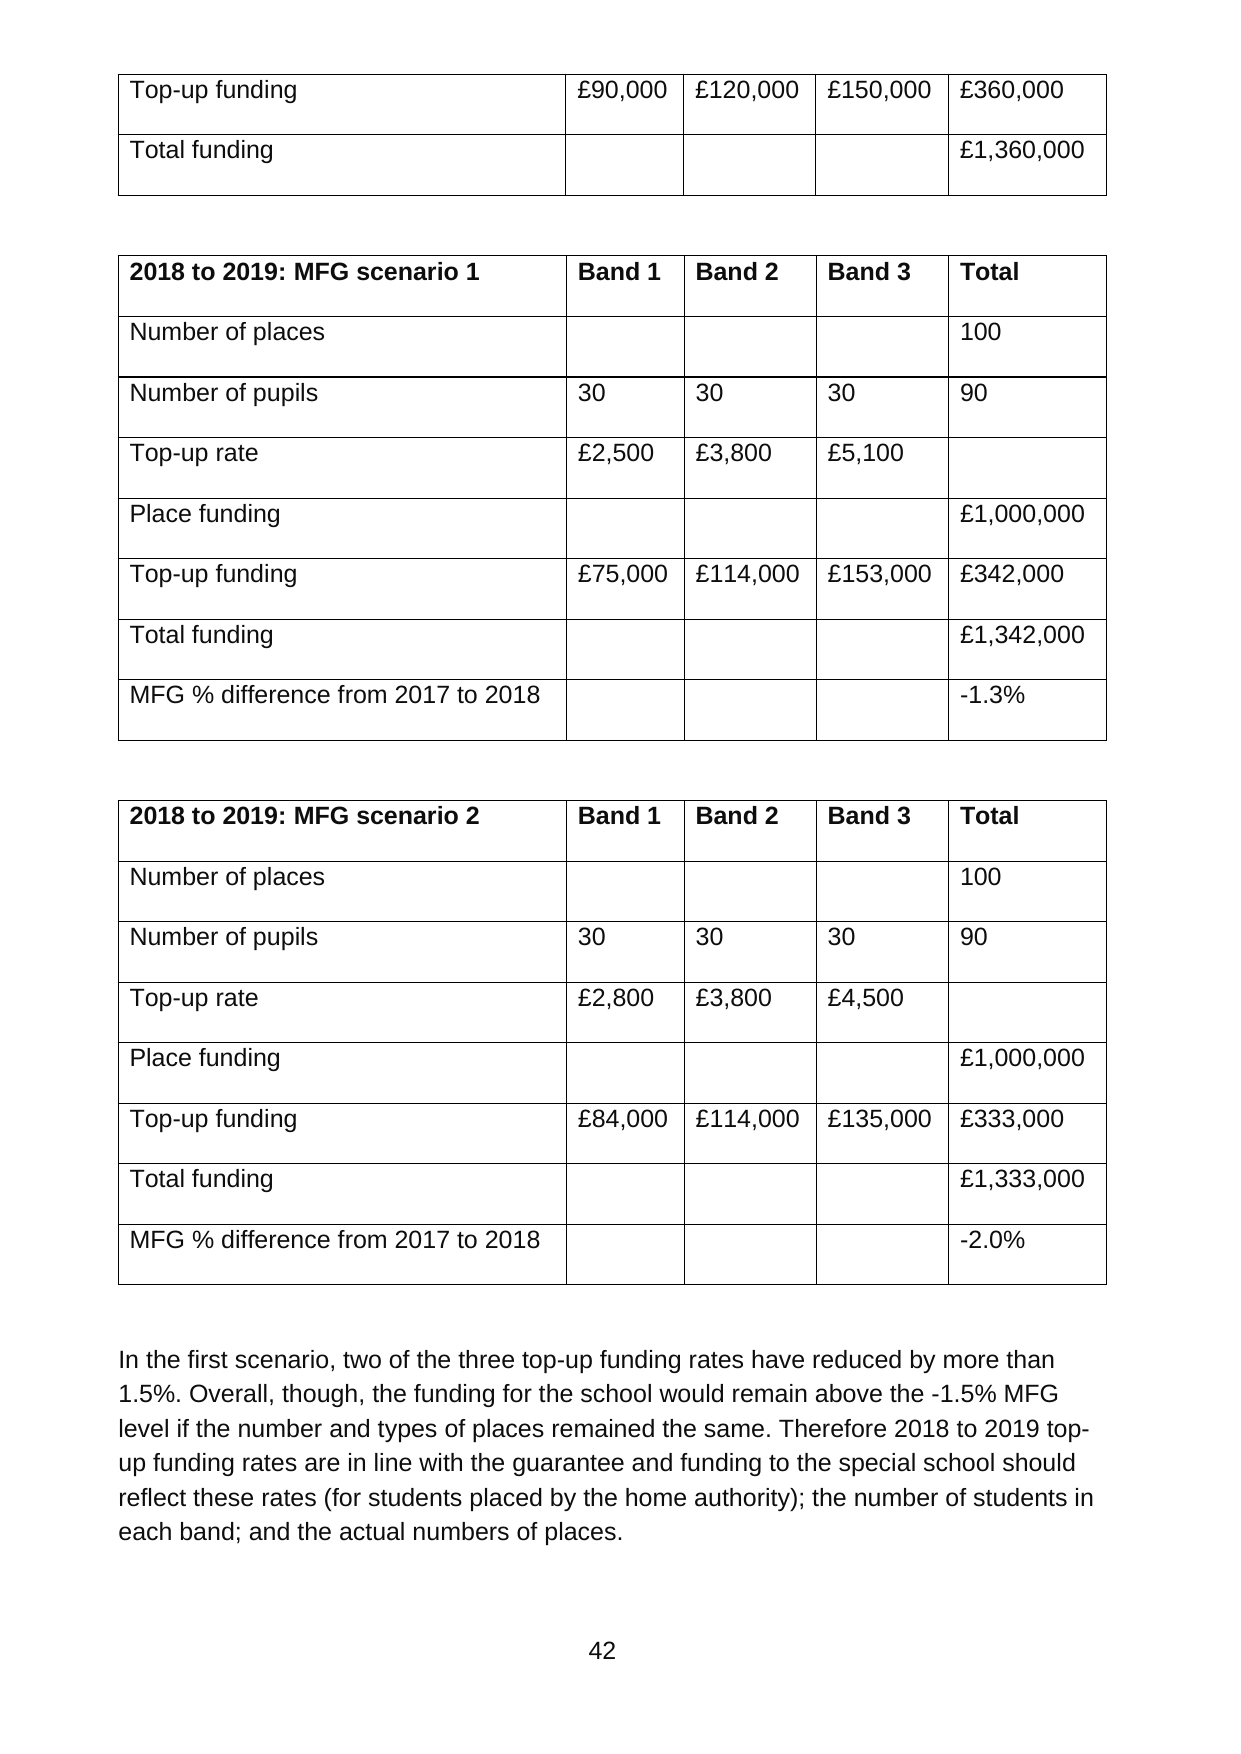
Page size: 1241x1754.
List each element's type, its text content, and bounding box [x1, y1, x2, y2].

table_cell £120,000 [684, 75, 815, 134]
table_header Band 1 [567, 801, 684, 861]
table_header Band 1 [567, 256, 684, 316]
table_cell Top-up funding [119, 75, 565, 134]
table_cell Number of pupils [119, 378, 566, 437]
table_header Band 2 [685, 801, 816, 861]
table_cell [817, 317, 948, 376]
table_header Total [949, 256, 1106, 316]
table_cell £2,800 [567, 983, 684, 1042]
table_cell Place funding [119, 1043, 566, 1103]
table_cell Number of places [119, 317, 566, 376]
table_cell 100 [949, 862, 1106, 921]
table_cell [685, 680, 816, 739]
table_header 2018 to 2019: MFG scenario 1 [119, 256, 566, 316]
table_cell Total funding [119, 135, 565, 195]
table_header Band 3 [817, 256, 948, 316]
text In the first scenario, two of the three top-up funding rates have reduced by more than 1.5%. Overall, though, the funding for the school would remain above the -1.5% MFG level if the number and types of places remained the same. Therefore 2018 to 2019 top-up funding rates are in line with the guarantee and funding to the special school should reflect these rates (for students placed by the home authority); the number of students in each band; and the actual numbers of places. [118, 1345, 1107, 1546]
table_cell 30 [817, 922, 948, 982]
table_cell £1,000,000 [949, 1043, 1106, 1103]
table_cell MFG % difference from 2017 to 2018 [119, 1225, 566, 1284]
table_cell [817, 1043, 948, 1103]
table_cell 30 [817, 378, 948, 437]
table_cell [684, 135, 815, 195]
table_cell £150,000 [816, 75, 948, 134]
table_cell MFG % difference from 2017 to 2018 [119, 680, 566, 739]
table_cell [685, 620, 816, 679]
table_header Band 3 [817, 801, 948, 861]
table_cell 30 [567, 378, 684, 437]
table_cell £3,800 [685, 438, 816, 497]
table_cell £333,000 [949, 1104, 1106, 1163]
table_header 2018 to 2019: MFG scenario 2 [119, 801, 566, 861]
table_cell Top-up funding [119, 559, 566, 618]
table_cell [567, 1043, 684, 1103]
table_cell [567, 620, 684, 679]
table_cell -2.0% [949, 1225, 1106, 1284]
table_cell £114,000 [685, 559, 816, 618]
table_cell 90 [949, 378, 1106, 437]
table_cell [685, 1043, 816, 1103]
table_cell £4,500 [817, 983, 948, 1042]
table_cell £1,360,000 [949, 135, 1106, 195]
table_cell 30 [685, 378, 816, 437]
table_cell Total funding [119, 1164, 566, 1224]
table_cell [567, 1225, 684, 1284]
table_cell Number of pupils [119, 922, 566, 982]
table_cell Place funding [119, 499, 566, 558]
table_cell [817, 499, 948, 558]
table_cell [817, 680, 948, 739]
table_cell [567, 317, 684, 376]
table_cell [816, 135, 948, 195]
table_header Band 2 [685, 256, 816, 316]
table_cell Top-up rate [119, 438, 566, 497]
table_cell [685, 1225, 816, 1284]
table_cell £114,000 [685, 1104, 816, 1163]
table_cell [949, 983, 1106, 1042]
table_cell £84,000 [567, 1104, 684, 1163]
table_cell [685, 862, 816, 921]
table_cell [567, 680, 684, 739]
table_cell Total funding [119, 620, 566, 679]
table_cell 30 [685, 922, 816, 982]
table_cell -1.3% [949, 680, 1106, 739]
table_cell £2,500 [567, 438, 684, 497]
table_cell 30 [567, 922, 684, 982]
table_cell £75,000 [567, 559, 684, 618]
table_cell £342,000 [949, 559, 1106, 618]
table_cell £3,800 [685, 983, 816, 1042]
table_cell Top-up rate [119, 983, 566, 1042]
table_cell £1,000,000 [949, 499, 1106, 558]
table_cell [685, 499, 816, 558]
table_cell £1,342,000 [949, 620, 1106, 679]
table_cell 90 [949, 922, 1106, 982]
table_cell [817, 1164, 948, 1224]
table_cell [567, 499, 684, 558]
table_cell [817, 620, 948, 679]
table_cell 100 [949, 317, 1106, 376]
table_cell [567, 862, 684, 921]
table_cell £1,333,000 [949, 1164, 1106, 1224]
table_cell [949, 438, 1106, 497]
table_header Total [949, 801, 1106, 861]
table_cell Top-up funding [119, 1104, 566, 1163]
table_cell Number of places [119, 862, 566, 921]
table_cell [817, 1225, 948, 1284]
table_cell £360,000 [949, 75, 1106, 134]
table_cell £5,100 [817, 438, 948, 497]
table_cell £153,000 [817, 559, 948, 618]
table_cell [567, 1164, 684, 1224]
table_cell £135,000 [817, 1104, 948, 1163]
table_cell £90,000 [566, 75, 683, 134]
table_cell [566, 135, 683, 195]
table_cell [685, 317, 816, 376]
table_cell [817, 862, 948, 921]
table_cell [685, 1164, 816, 1224]
